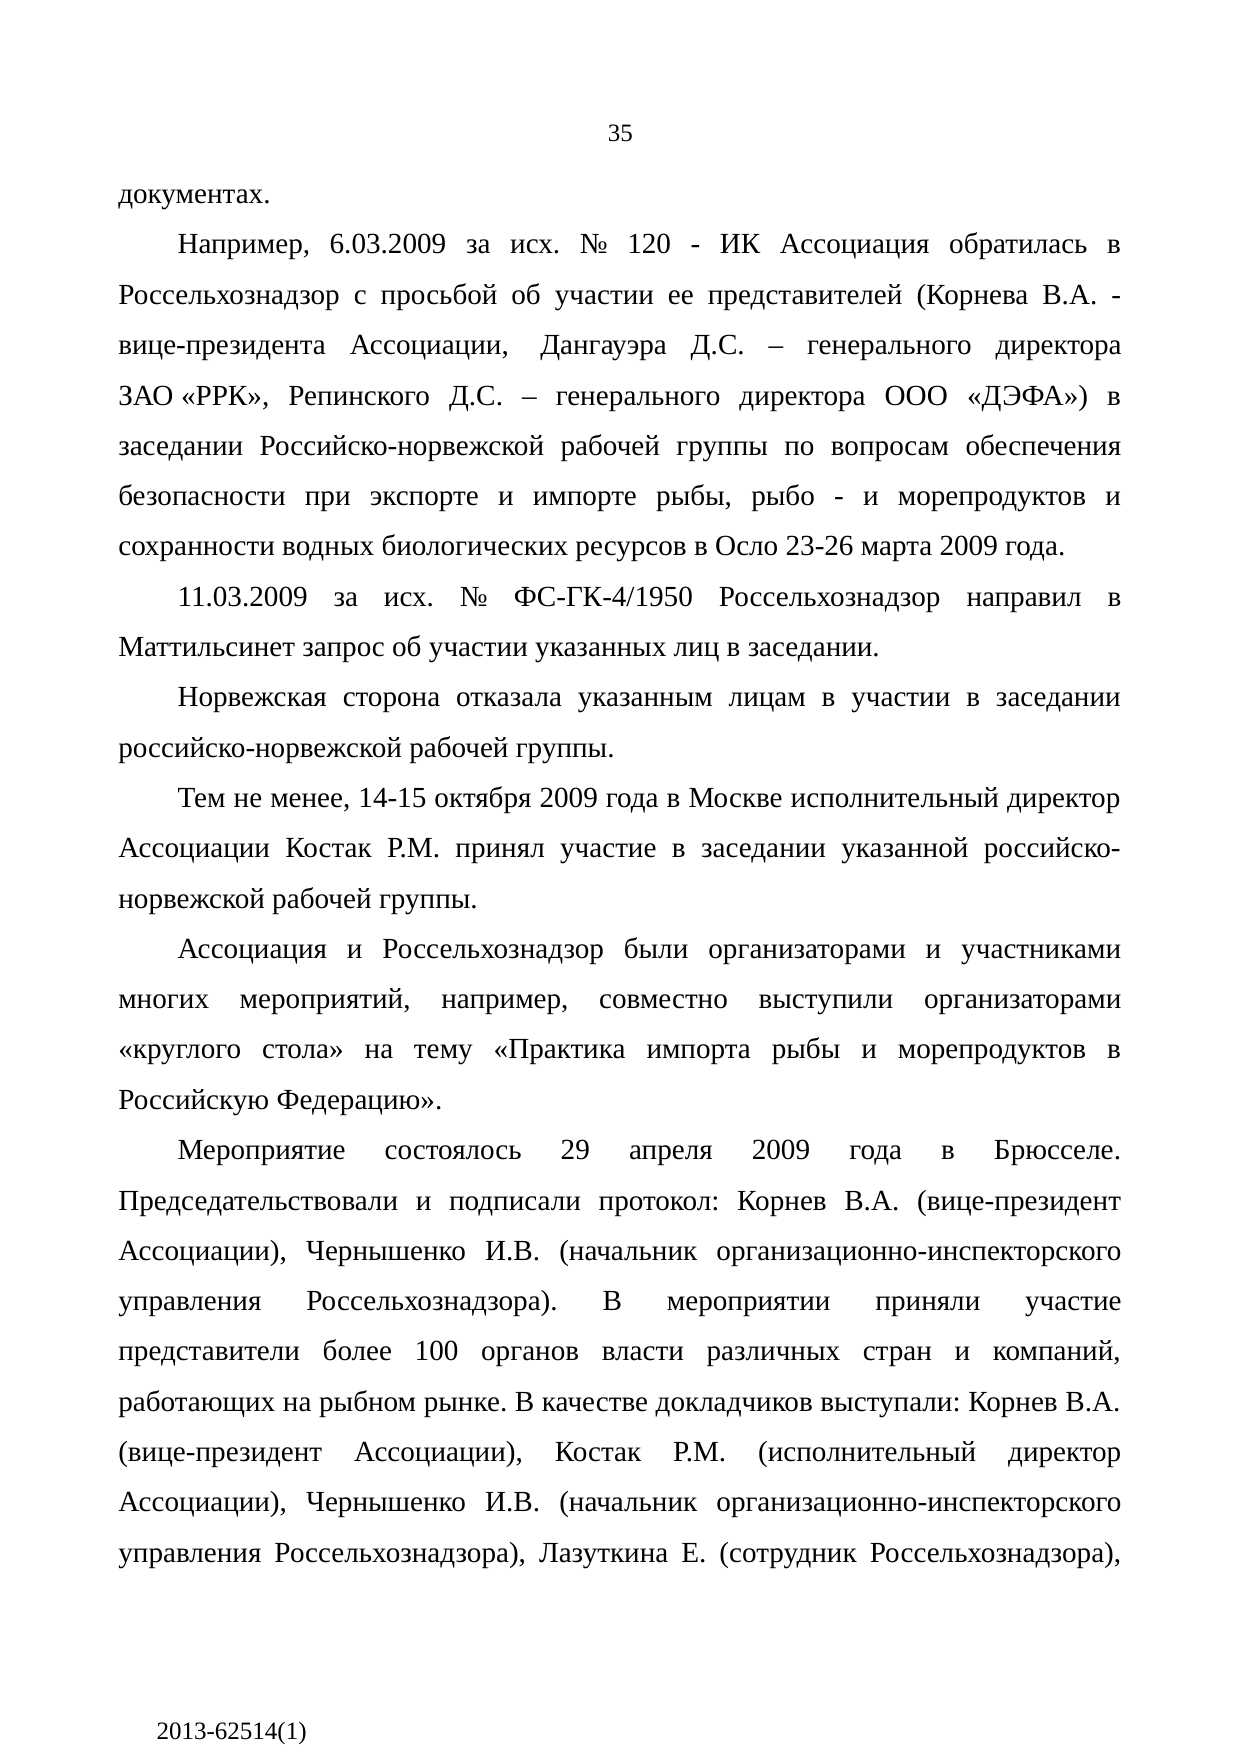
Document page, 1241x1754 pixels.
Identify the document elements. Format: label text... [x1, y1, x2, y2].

text Мероприятие состоялось 29 апреля 2009 года в Брюсселе. Председательствовали и подписали протокол: Корнев В.А. (вице-президент Ассоциации), Чернышенко И.В. (начальник организационно-инспекторского управления Россельхознадзора). В мероприятии приняли участие представители более 100 органов власти различных стран и компаний, работающих на рыбном рынке. В качестве докладчиков выступали: Корнев В.А. (вице-президент Ассоциации), Костак Р.М. (исполнительный директор Ассоциации), Чернышенко И.В. (начальник организационно-инспекторского управления Россельхознадзора), Лазуткина Е. (сотрудник Россельхознадзора), [118, 1132, 1122, 1568]
text документах. [118, 176, 1122, 210]
text Ассоциация и Россельхознадзор были организаторами и участниками многих мероприятий, например, совместно выступили организаторами «круглого стола» на тему «Практика импорта рыбы и морепродуктов в Российскую Федерацию». [118, 931, 1122, 1116]
text Например, 6.03.2009 за исх. № 120 - ИК Ассоциация обратилась в Россельхознадзор с просьбой об участии ее представителей (Корнева В.А. - вице-президента Ассоциации, Дангауэра Д.С. – генерального директора ЗАО «РРК», Репинского Д.С. – генерального директора ООО «ДЭФА») в заседании Российско-норвежской рабочей группы по вопросам обеспечения безопасности при экспорте и импорте рыбы, рыбо - и морепродуктов и сохранности водных биологических ресурсов в Осло 23-26 марта 2009 года. [118, 227, 1122, 562]
text Тем не менее, 14-15 октября 2009 года в Москве исполнительный директор Ассоциации Костак Р.М. принял участие в заседании указанной российско-норвежской рабочей группы. [118, 780, 1122, 914]
text 11.03.2009 за исх. № ФС-ГК-4/1950 Россельхознадзор направил в Маттильсинет запрос об участии указанных лиц в заседании. [118, 579, 1122, 663]
text Норвежская сторона отказала указанным лицам в участии в заседании российско-норвежской рабочей группы. [118, 679, 1122, 763]
